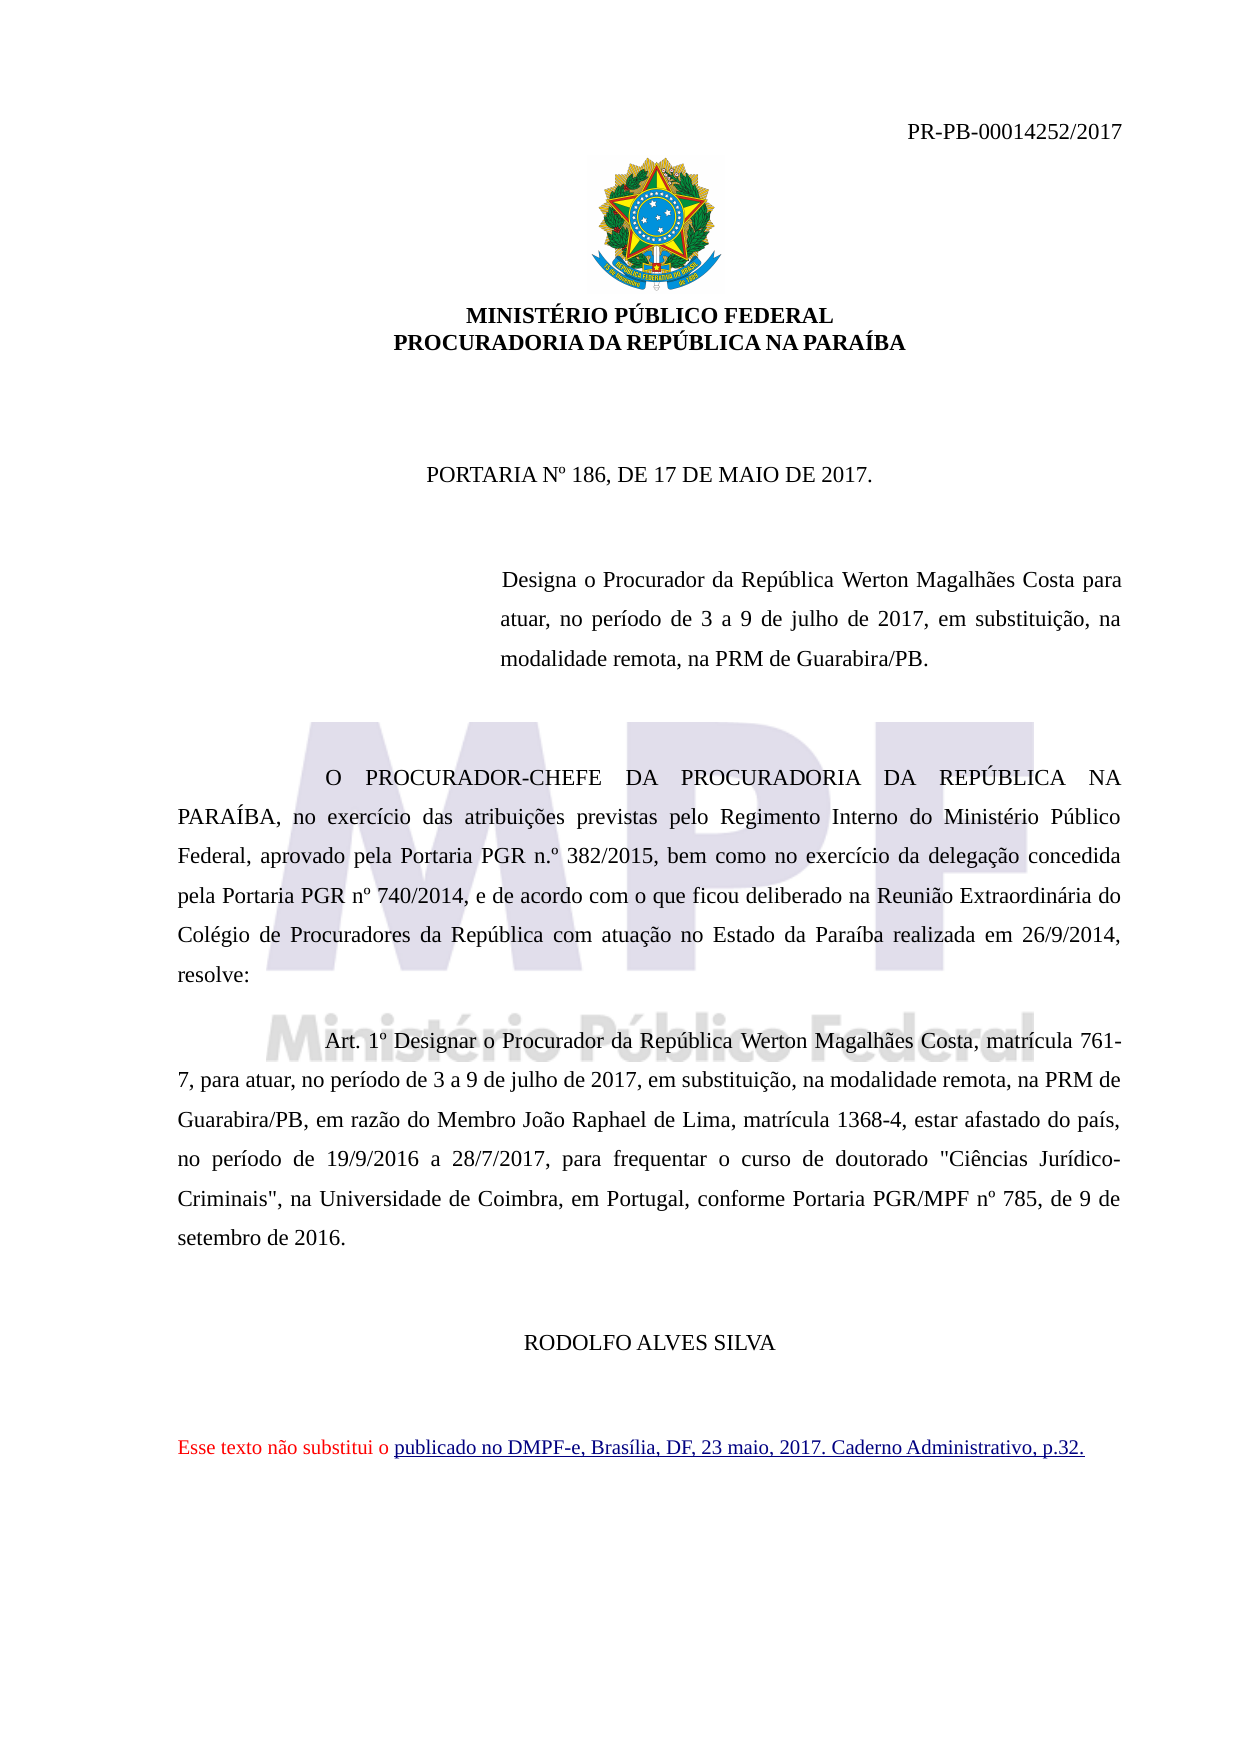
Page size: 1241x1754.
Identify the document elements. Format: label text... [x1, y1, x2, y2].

text RODOLFO ALVES SILVA [177, 1329, 1122, 1356]
text Designa o Procurador da República Werton Magalhães Costa para atuar, no período de 3 a 9 de julho de 2017, em substituição, na modalidade remota, na PRM de Guarabira/PB. [500, 566, 1122, 671]
text O PROCURADOR-CHEFE DA PROCURADORIA DA REPÚBLICA NA PARAÍBA, no exercício das atribuições previstas pelo Regimento Interno do Ministério Público Federal, aprovado pela Portaria PGR n.º 382/2015, bem como no exercício da delegação concedida pela Portaria PGR nº 740/2014, e de acordo com o que ficou deliberado na Reunião Extraordinária do Colégio de Procuradores da República com atuação no Estado da Paraíba realizada em 26/9/2014, resolve: [177, 763, 1122, 987]
text MINISTÉRIO PÚBLICO FEDERAL [177, 302, 1122, 329]
picture [266, 987, 1034, 1027]
text PROCURADORIA DA REPÚBLICA NA PARAÍBA [177, 329, 1122, 355]
text Esse texto não substitui o publicado no DMPF-e, Brasília, DF, 23 maio, 2017. Caderno Administrativo, p.32. [177, 1435, 1122, 1459]
picture [266, 722, 1034, 763]
text Art. 1º Designar o Procurador da República Werton Magalhães Costa, matrícula 761-7, para atuar, no período de 3 a 9 de julho de 2017, em substituição, na modalidade remota, na PRM de Guarabira/PB, em razão do Membro João Raphael de Lima, matrícula 1368-4, estar afastado do país, no período de 19/9/2016 a 28/7/2017, para frequentar o curso de doutorado "Ciências Jurídico-Criminais", na Universidade de Coimbra, em Portugal, conforme Portaria PGR/MPF nº 785, de 9 de setembro de 2016. [177, 1027, 1122, 1251]
picture [587, 155, 726, 294]
text PR-PB-00014252/2017 [177, 118, 1122, 144]
text PORTARIA Nº 186, DE 17 DE MAIO DE 2017. [177, 461, 1122, 487]
